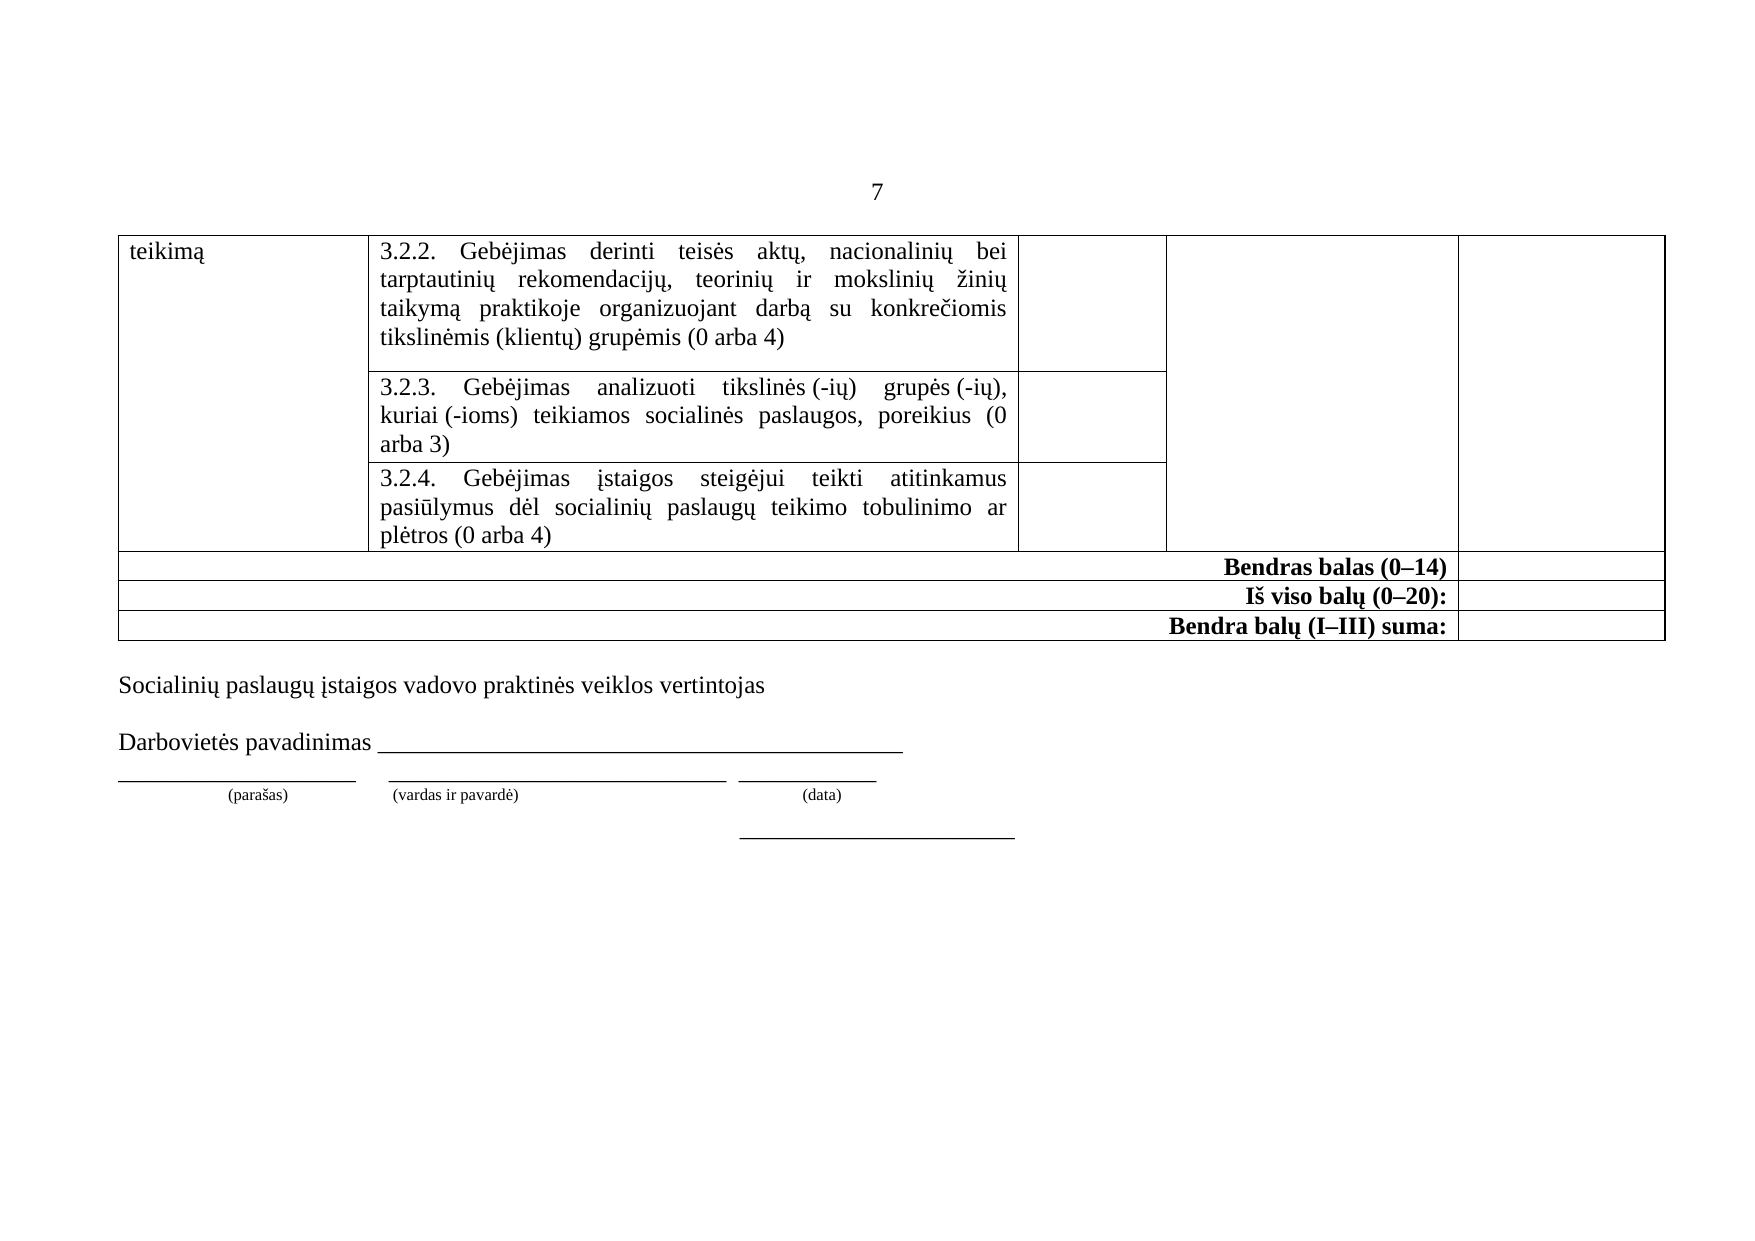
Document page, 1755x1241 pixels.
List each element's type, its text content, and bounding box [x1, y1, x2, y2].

text Socialinių paslaugų įstaigos vadovo praktinės veiklos vertintojas [118, 670, 1636, 698]
table_cell Iš viso balų (0–20): [119, 581, 1458, 610]
text (parašas) (vardas ir pavardė) (data) [118, 785, 1636, 813]
table_cell [1459, 581, 1664, 610]
table_cell Bendra balų (I–III) suma: [119, 611, 1458, 640]
text ___________________ ___________________________ ___________ [118, 756, 1636, 785]
table_cell [1019, 463, 1166, 551]
table_cell [1019, 372, 1166, 462]
table_cell 3.2.3. Gebėjimas analizuoti tikslinės (-ių) grupės (-ių), kuriai (‑ioms) teikiamos socialinės paslaugos, poreikius (0 arba 3) [369, 372, 1018, 462]
table_cell Bendras balas (0–14) [119, 552, 1458, 580]
table_cell [1019, 236, 1166, 371]
table_cell [1459, 611, 1664, 640]
text Darbovietės pavadinimas __________________________________________ [118, 727, 1636, 756]
table_cell teikimą [119, 236, 368, 551]
text ______________________ [118, 813, 1636, 842]
table_cell [1167, 236, 1458, 551]
table_cell [1459, 236, 1664, 551]
table_cell 3.2.4. Gebėjimas įstaigos steigėjui teikti atitinkamus pasiūlymus dėl socialinių paslaugų teikimo tobulinimo ar plėtros (0 arba 4) [369, 463, 1018, 551]
table_cell 3.2.2. Gebėjimas derinti teisės aktų, nacionalinių bei tarptautinių rekomendacijų, teorinių ir mokslinių žinių taikymą praktikoje organizuojant darbą su konkrečiomis tikslinėmis (klientų) grupėmis (0 arba 4) [369, 236, 1018, 371]
table_cell [1459, 552, 1664, 580]
